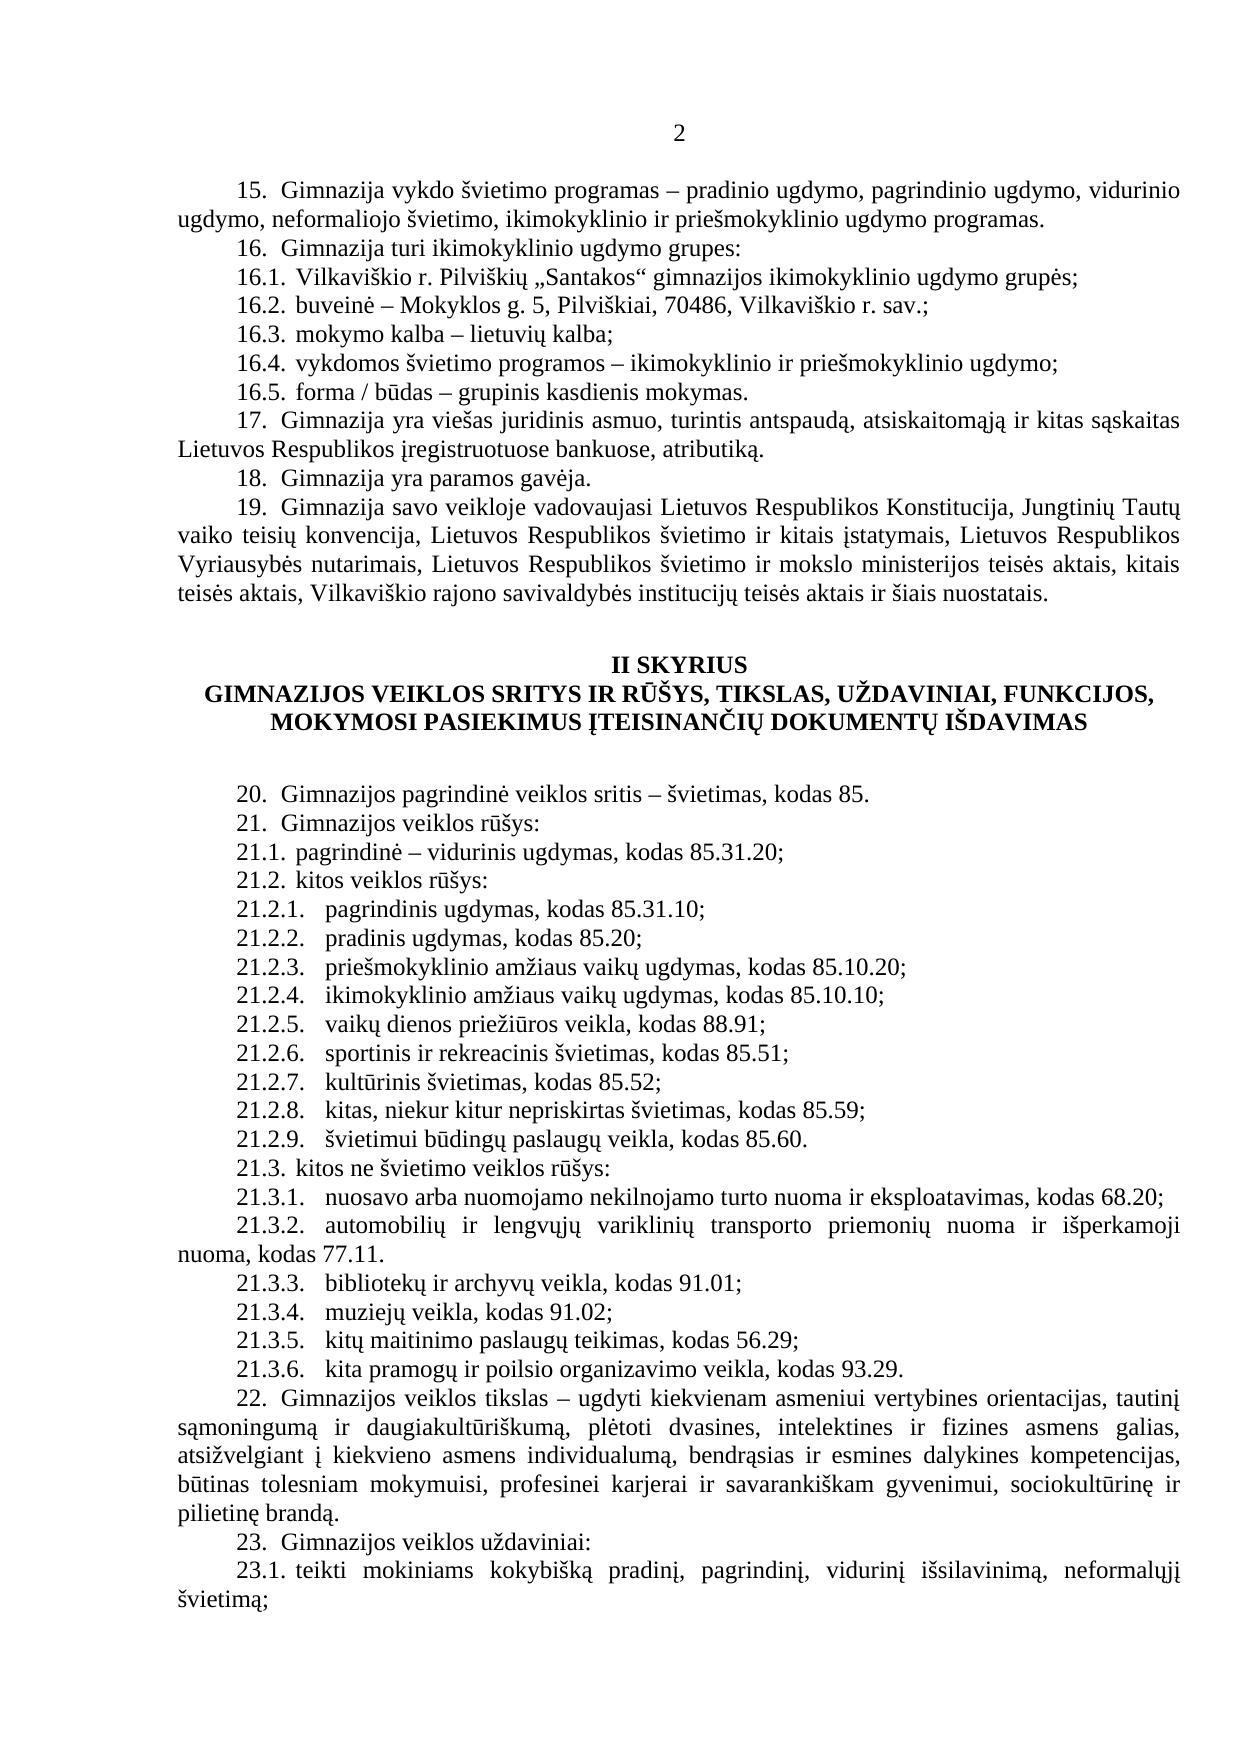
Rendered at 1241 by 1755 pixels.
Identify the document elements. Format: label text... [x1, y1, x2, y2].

text 16.1. Vilkaviškio r. Pilviškių „Santakos“ gimnazijos ikimokyklinio ugdymo grupės; [177, 262, 1181, 291]
text GIMNAZIJOS VEIKLOS SRITYS IR RŪŠYS, TIKSLAS, UŽDAVINIAI, FUNKCIJOS, MOKYMOSI PASIEKIMUS ĮTEISINANČIŲ DOKUMENTŲ IŠDAVIMAS [177, 679, 1181, 736]
text 21.2.6. sportinis ir rekreacinis švietimas, kodas 85.51; [177, 1038, 1181, 1067]
text 23. Gimnazijos veiklos uždaviniai: [177, 1527, 1181, 1556]
text 21.2.5. vaikų dienos priežiūros veikla, kodas 88.91; [177, 1009, 1181, 1038]
text 16.3. mokymo kalba – lietuvių kalba; [177, 319, 1181, 348]
text 17. Gimnazija yra viešas juridinis asmuo, turintis antspaudą, atsiskaitomąją ir kitas sąskaitas Lietuvos Respublikos įregistruotuose bankuose, atributiką. [177, 406, 1181, 463]
text 22. Gimnazijos veiklos tikslas – ugdyti kiekvienam asmeniui vertybines orientacijas, tautinį sąmoningumą ir daugiakultūriškumą, plėtoti dvasines, intelektines ir fizines asmens galias, atsižvelgiant į kiekvieno asmens individualumą, bendrąsias ir esmines dalykines kompetencijas, būtinas tolesniam mokymuisi, profesinei karjerai ir savarankiškam gyvenimui, sociokultūrinę ir pilietinę brandą. [177, 1383, 1181, 1527]
text 21.3. kitos ne švietimo veiklos rūšys: [177, 1153, 1181, 1182]
text 16.4. vykdomos švietimo programos – ikimokyklinio ir priešmokyklinio ugdymo; [177, 348, 1181, 377]
text 21.3.2. automobilių ir lengvųjų variklinių transporto priemonių nuoma ir išperkamoji nuoma, kodas 77.11. [177, 1211, 1181, 1268]
text 21.2.4. ikimokyklinio amžiaus vaikų ugdymas, kodas 85.10.10; [177, 981, 1181, 1009]
text 16.5. forma / būdas – grupinis kasdienis mokymas. [177, 377, 1181, 406]
text 20. Gimnazijos pagrindinė veiklos sritis – švietimas, kodas 85. [177, 779, 1181, 808]
text 21.3.3. bibliotekų ir archyvų veikla, kodas 91.01; [177, 1268, 1181, 1297]
text II SKYRIUS [177, 650, 1181, 679]
text 16.2. buveinė – Mokyklos g. 5, Pilviškiai, 70486, Vilkaviškio r. sav.; [177, 291, 1181, 319]
text 21.3.1. nuosavo arba nuomojamo nekilnojamo turto nuoma ir eksploatavimas, kodas 68.20; [177, 1182, 1181, 1211]
text 21.2.1. pagrindinis ugdymas, kodas 85.31.10; [177, 894, 1181, 923]
text 21.2.9. švietimui būdingų paslaugų veikla, kodas 85.60. [177, 1124, 1181, 1153]
text 21.3.6. kita pramogų ir poilsio organizavimo veikla, kodas 93.29. [177, 1354, 1181, 1383]
text 21.3.4. muziejų veikla, kodas 91.02; [177, 1297, 1181, 1326]
text 21.2. kitos veiklos rūšys: [177, 866, 1181, 894]
text 23.1. teikti mokiniams kokybišką pradinį, pagrindinį, vidurinį išsilavinimą, neformalųjį švietimą; [177, 1556, 1181, 1613]
text 15. Gimnazija vykdo švietimo programas – pradinio ugdymo, pagrindinio ugdymo, vidurinio ugdymo, neformaliojo švietimo, ikimokyklinio ir priešmokyklinio ugdymo programas. [177, 176, 1181, 233]
text 21.2.8. kitas, niekur kitur nepriskirtas švietimas, kodas 85.59; [177, 1096, 1181, 1124]
text 21.1. pagrindinė – vidurinis ugdymas, kodas 85.31.20; [177, 837, 1181, 866]
text 21.3.5. kitų maitinimo paslaugų teikimas, kodas 56.29; [177, 1326, 1181, 1354]
text 21.2.7. kultūrinis švietimas, kodas 85.52; [177, 1067, 1181, 1096]
text 21. Gimnazijos veiklos rūšys: [177, 808, 1181, 837]
text 21.2.2. pradinis ugdymas, kodas 85.20; [177, 923, 1181, 952]
text 18. Gimnazija yra paramos gavėja. [177, 463, 1181, 492]
text 21.2.3. priešmokyklinio amžiaus vaikų ugdymas, kodas 85.10.20; [177, 952, 1181, 981]
text 16. Gimnazija turi ikimokyklinio ugdymo grupes: [177, 233, 1181, 262]
text 19. Gimnazija savo veikloje vadovaujasi Lietuvos Respublikos Konstitucija, Jungtinių Tautų vaiko teisių konvencija, Lietuvos Respublikos švietimo ir kitais įstatymais, Lietuvos Respublikos Vyriausybės nutarimais, Lietuvos Respublikos švietimo ir mokslo ministerijos teisės aktais, kitais teisės aktais, Vilkaviškio rajono savivaldybės institucijų teisės aktais ir šiais nuostatais. [177, 492, 1181, 607]
